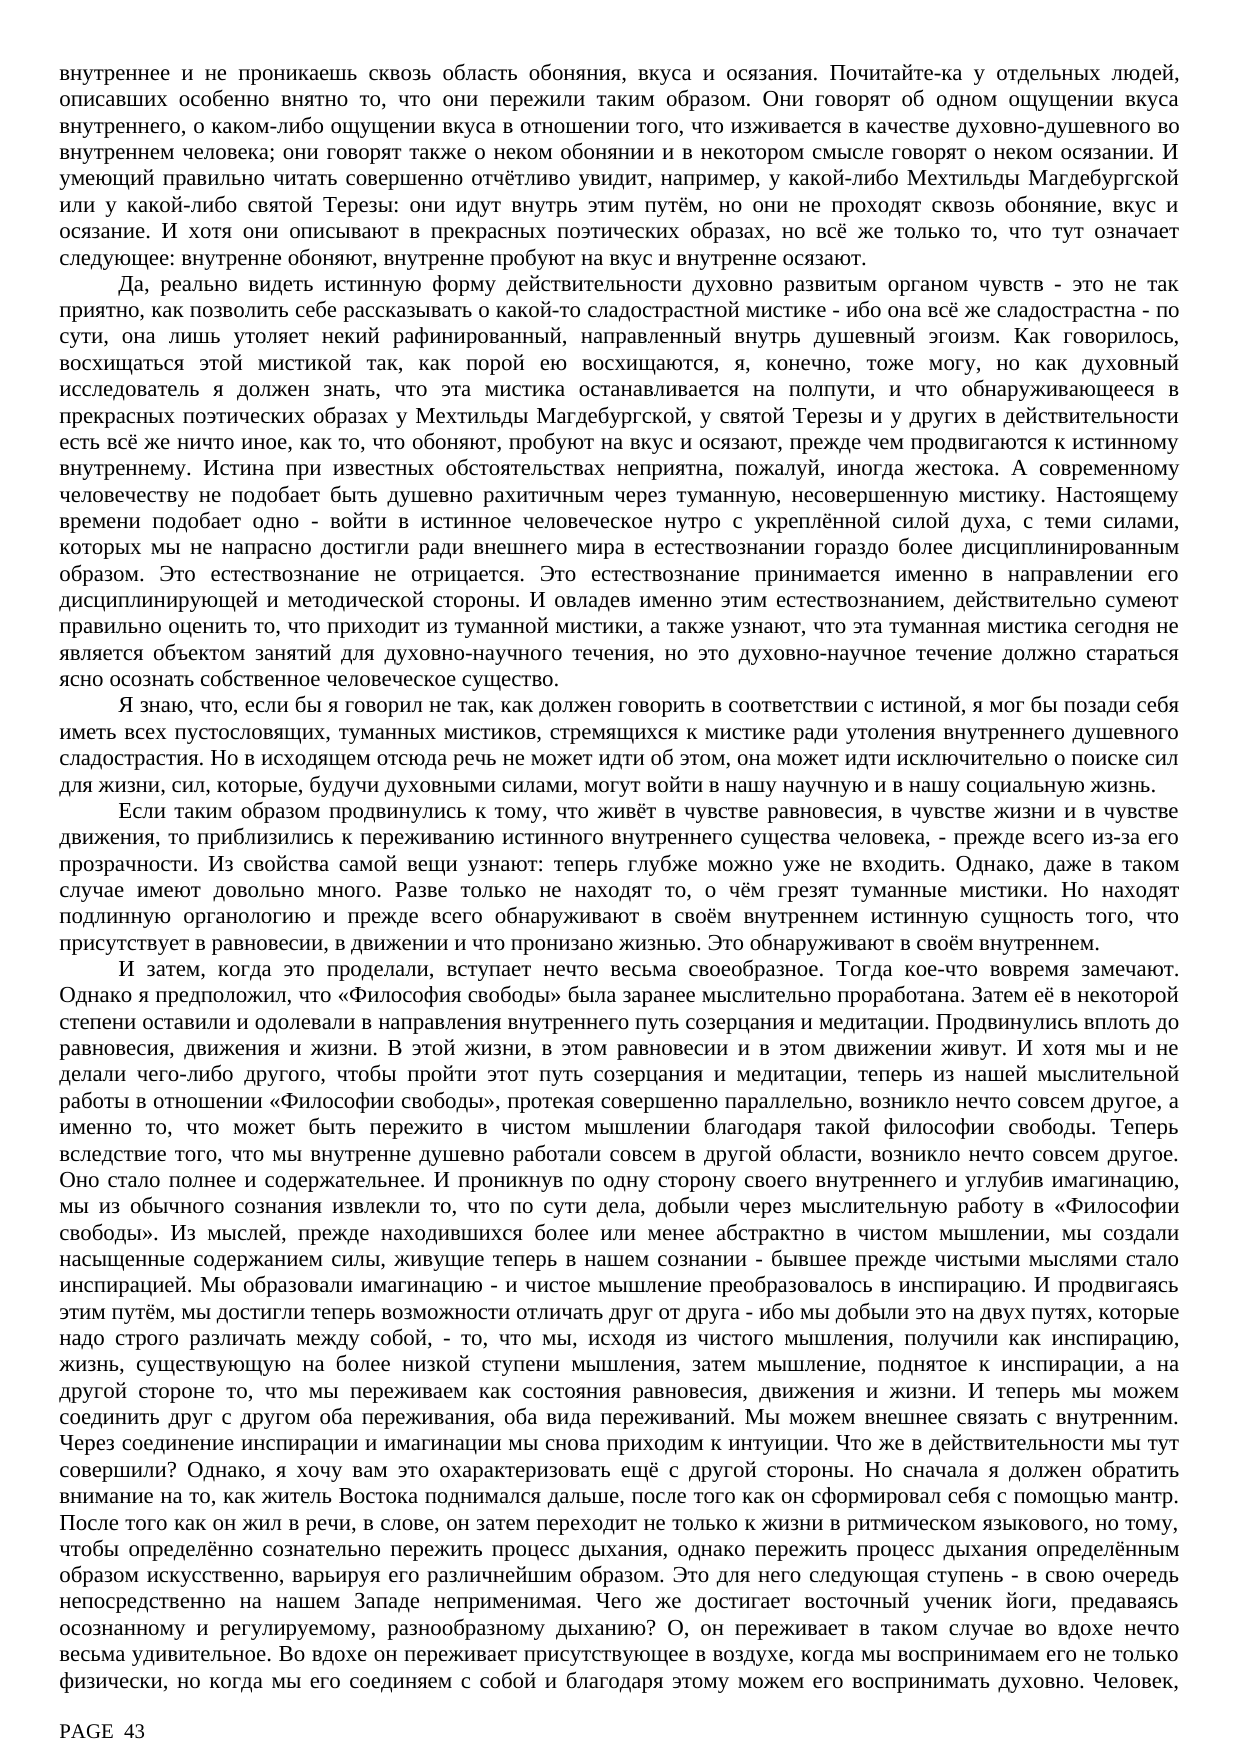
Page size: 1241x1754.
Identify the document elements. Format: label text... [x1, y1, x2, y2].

text Если таким образом продвинулись к тому, что живёт в чувстве равновесия, в чувстве жизни и в чувстве движения, то приблизились к переживанию истинного внутреннего существа человека, - прежде всего из-за его прозрачности. Из свойства самой вещи узнают: теперь глубже можно уже не входить. Однако, даже в таком случае имеют довольно много. Разве только не находят то, о чём грезят туманные мистики. Но находят подлинную органологию и прежде всего обнаруживают в своём внутреннем истинную сущность того, что присутствует в равновесии, в движении и что пронизано жизнью. Это обнаруживают в своём внутреннем. [59, 797, 1181, 955]
text внутреннее и не проникаешь сквозь область обоняния, вкуса и осязания. Почитайте-ка у отдельных людей, описавших особенно внятно то, что они пережили таким образом. Они говорят об одном ощущении вкуса внутреннего, о каком-либо ощущении вкуса в отношении того, что изживается в качестве духовно-душевного во внутреннем человека; они говорят также о неком обонянии и в некотором смысле говорят о неком осязании. И умеющий правильно читать совершенно отчётливо увидит, например, у какой-либо Мехтильды Магдебургской или у какой-либо святой Терезы: они идут внутрь этим путём, но они не проходят сквозь обоняние, вкус и осязание. И хотя они описывают в прекрасных поэтических образах, но всё же только то, что тут означает следующее: внутренне обоняют, внутренне пробуют на вкус и внутренне осязают. [59, 59, 1181, 270]
text Я знаю, что, если бы я говорил не так, как должен говорить в соответствии с истиной, я мог бы позади себя иметь всех пустословящих, туманных мистиков, стремящихся к мистике ради утоления внутреннего душевного сладострастия. Но в исходящем отсюда речь не может идти об этом, она может идти исключительно о поиске сил для жизни, сил, которые, будучи духовными силами, могут войти в нашу научную и в нашу социальную жизнь. [59, 692, 1181, 797]
text И затем, когда это проделали, вступает нечто весьма своеобразное. Тогда кое-что вовремя замечают. Однако я предположил, что «Философия свободы» была заранее мыслительно проработана. Затем её в некоторой степени оставили и одолевали в направления внутреннего путь созерцания и медитации. Продвинулись вплоть до равновесия, движения и жизни. В этой жизни, в этом равновесии и в этом движении живут. И хотя мы и не делали чего-либо другого, чтобы пройти этот путь созерцания и медитации, теперь из нашей мыслительной работы в отношении «Философии свободы», протекая совершенно параллельно, возникло нечто совсем другое, а именно то, что может быть пережито в чистом мышлении благодаря такой философии свободы. Теперь вследствие того, что мы внутренне душевно работали совсем в другой области, возникло нечто совсем другое. Оно стало полнее и содержательнее. И проникнув по одну сторону своего внутреннего и углубив имагинацию, мы из обычного сознания извлекли то, что по сути дела, добыли через мыслительную работу в «Философии свободы». Из мыслей, прежде находившихся более или менее абстрактно в чистом мышлении, мы создали насыщенные содержанием силы, живущие теперь в нашем сознании - бывшее прежде чистыми мыслями стало инспирацией. Мы образовали имагинацию - и чистое мышление преобразовалось в инспирацию. И продвигаясь этим путём, мы достигли теперь возможности отличать друг от друга - ибо мы добыли это на двух путях, которые надо строго различать между собой, - то, что мы, исходя из чистого мышления, получили как инспирацию, жизнь, существующую на более низкой ступени мышления, затем мышление, поднятое к инспирации, а на другой стороне то, что мы переживаем как состояния равновесия, движения и жизни. И теперь мы можем соединить друг с другом оба переживания, оба вида переживаний. Мы можем внешнее связать с внутренним. Через соединение инспирации и имагинации мы снова приходим к интуиции. Что же в действительности мы тут совершили? Однако, я хочу вам это охарактеризовать ещё с другой стороны. Но сначала я должен обратить внимание на то, как житель Востока поднимался дальше, после того как он сформировал себя с помощью мантр. После того как он жил в речи, в слове, он затем переходит не только к жизни в ритмическом языкового, но тому, чтобы определённо сознательно пережить процесс дыхания, однако пережить процесс дыхания определённым образом искусственно, варьируя его различнейшим образом. Это для него следующая ступень - в свою очередь непосредственно на нашем Западе неприменимая. Чего же достигает восточный ученик йоги, предаваясь осознанному и регулируемому, разнообразному дыханию? О, он переживает в таком случае во вдохе нечто весьма удивительное. Во вдохе он переживает присутствующее в воздухе, когда мы воспринимаем его не только физически, но когда мы его соединяем с собой и благодаря этому можем его воспринимать духовно. Человек, [59, 955, 1181, 1693]
text Да, реально видеть истинную форму действительности духовно развитым органом чувств - это не так приятно, как позволить себе рассказывать о какой-то сладострастной мистике - ибо она всё же сладострастна - по сути, она лишь утоляет некий рафинированный, направленный внутрь душевный эгоизм. Как говорилось, восхищаться этой мистикой так, как порой ею восхищаются, я, конечно, тоже могу, но как духовный исследователь я должен знать, что эта мистика останавливается на полпути, и что обнаруживающееся в прекрасных поэтических образах у Мехтильды Магдебургской, у святой Терезы и у других в действительности есть всё же ничто иное, как то, что обоняют, пробуют на вкус и осязают, прежде чем продвигаются к истинному внутреннему. Истина при известных обстоятельствах неприятна, пожалуй, иногда жестока. А современному человечеству не подобает быть душевно рахитичным через туманную, несовершенную мистику. Настоящему времени подобает одно - войти в истинное человеческое нутро с укреплённой силой духа, с теми силами, которых мы не напрасно достигли ради внешнего мира в естествознании гораздо более дисциплинированным образом. Это естествознание не отрицается. Это естествознание принимается именно в направлении его дисциплинирующей и методической стороны. И овладев именно этим естествознанием, действительно сумеют правильно оценить то, что приходит из туманной мистики, а также узнают, что эта туманная мистика сегодня не является объектом занятий для духовно-научного течения, но это духовно-научное течение должно стараться ясно осознать собственное человеческое существо. [59, 270, 1181, 692]
